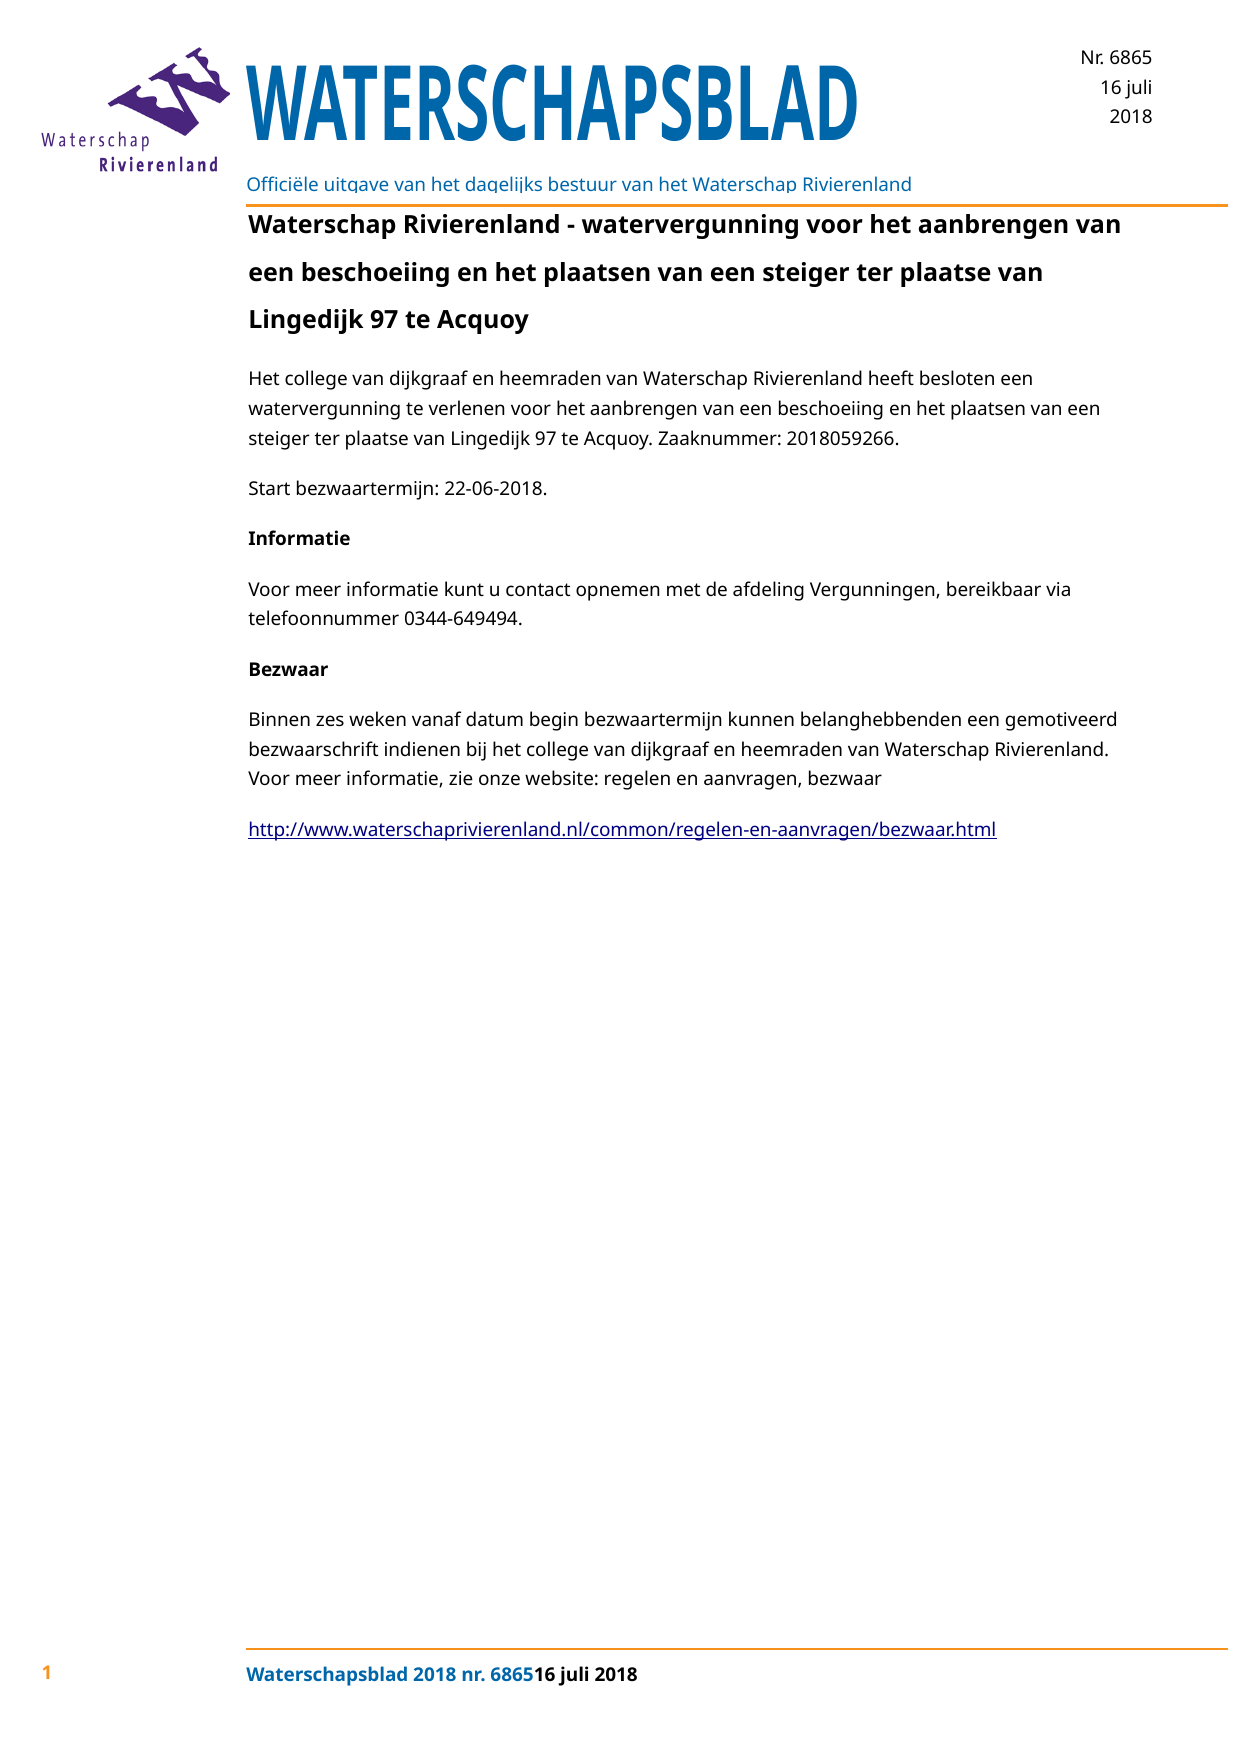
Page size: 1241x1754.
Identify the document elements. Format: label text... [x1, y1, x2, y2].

text Bezwaar [248, 656, 1152, 682]
text Waterschap Rivierenland - watervergunning voor het aanbrengen van een beschoeiing en het plaatsen van een steiger ter plaatse van Lingedijk 97 te Acquoy [248, 207, 1152, 336]
text Het college van dijkgraaf en heemraden van Waterschap Rivierenland heeft besloten een watervergunning te verlenen voor het aanbrengen van een beschoeiing en het plaatsen van een steiger ter plaatse van Lingedijk 97 te Acquoy. Zaaknummer: 2018059266. [248, 366, 1152, 450]
text Voor meer informatie kunt u contact opnemen met de afdeling Vergunningen, bereikbaar via telefoonnummer 0344-649494. [248, 576, 1152, 631]
text http://www.waterschaprivierenland.nl/common/regelen-en-aanvragen/bezwaar.html [248, 816, 1152, 842]
text Binnen zes weken vanaf datum begin bezwaartermijn kunnen belanghebbenden een gemotiveerd bezwaarschrift indienen bij het college van dijkgraaf en heemraden van Waterschap Rivierenland. Voor meer informatie, zie onze website: regelen en aanvragen, bezwaar [248, 706, 1152, 791]
picture [41, 47, 231, 172]
text Start bezwaartermijn: 22-06-2018. [248, 475, 1152, 501]
text Informatie [248, 526, 1152, 551]
